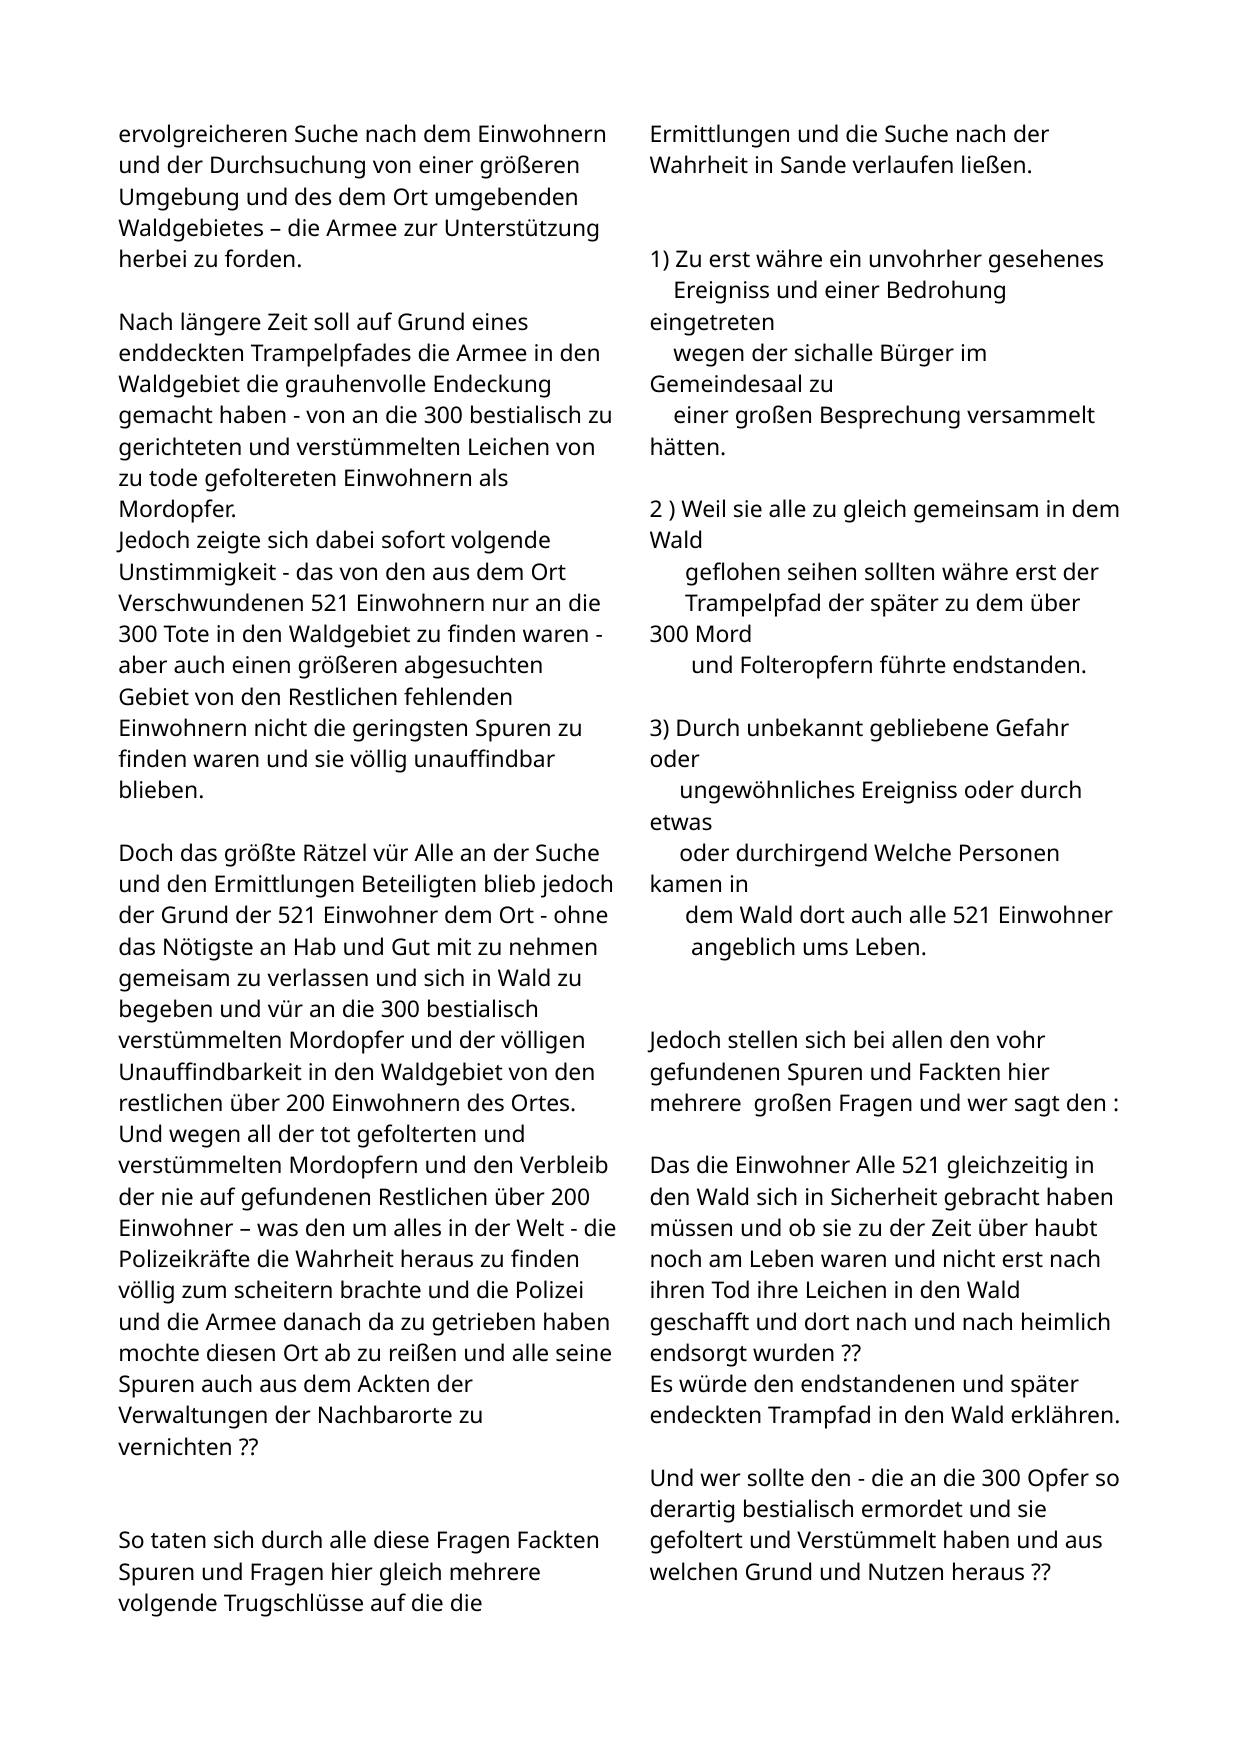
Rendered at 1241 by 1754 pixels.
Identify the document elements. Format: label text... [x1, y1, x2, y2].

text Nach längere Zeit soll auf Grund eines enddeckten Trampelpfades die Armee in den Waldgebiet die grauhenvolle Endeckung gemacht haben - von an die 300 bestialisch zu gerichteten und verstümmelten Leichen von zu tode gefoltereten Einwohnern als Mordopfer. [118, 306, 620, 524]
text Jedoch zeigte sich dabei sofort volgende Unstimmigkeit - das von den aus dem Ort Verschwundenen 521 Einwohnern nur an die 300 Tote in den Waldgebiet zu finden waren - aber auch einen größeren abgesuchten Gebiet von den Restlichen fehlenden Einwohnern nicht die geringsten Spuren zu finden waren und sie völlig unauffindbar blieben. [118, 524, 620, 806]
text 1) Zu erst währe ein unvohrher gesehenes [649, 243, 1122, 274]
text So taten sich durch alle diese Fragen Fackten Spuren und Fragen hier gleich mehrere volgende Trugschlüsse auf die die [118, 1524, 620, 1618]
text wegen der sichalle Bürger im Gemeindesaal zu [649, 337, 1122, 399]
text Ermittlungen und die Suche nach der Wahrheit in Sande verlaufen ließen. [649, 118, 1122, 181]
text Ereigniss und einer Bedrohung eingetreten [649, 274, 1122, 337]
text Und wegen all der tot gefolterten und verstümmelten Mordopfern und den Verbleib der nie auf gefundenen Restlichen über 200 Einwohner – was den um alles in der Welt - die Polizeikräfte die Wahrheit heraus zu finden völlig zum scheitern brachte und die Polizei und die Armee danach da zu getrieben haben mochte diesen Ort ab zu reißen und alle seine Spuren auch aus dem Ackten der Verwaltungen der Nachbarorte zu vernichten ?? [118, 1118, 620, 1462]
text Doch das größte Rätzel vür Alle an der Suche und den Ermittlungen Beteiligten blieb jedoch der Grund der 521 Einwohner dem Ort - ohne das Nötigste an Hab und Gut mit zu nehmen gemeisam zu verlassen und sich in Wald zu begeben und vür an die 300 bestialisch verstümmelten Mordopfer und der völligen Unauffindbarkeit in den Waldgebiet von den restlichen über 200 Einwohnern des Ortes. [118, 837, 620, 1118]
text Und wer sollte den - die an die 300 Opfer so derartig bestialisch ermordet und sie gefoltert und Verstümmelt haben und aus welchen Grund und Nutzen heraus ?? [649, 1462, 1122, 1587]
text ungewöhnliches Ereigniss oder durch etwas [649, 774, 1122, 837]
text einer großen Besprechung versammelt hätten. [649, 399, 1122, 462]
text 3) Durch unbekannt gebliebene Gefahr oder [649, 712, 1122, 774]
text angeblich ums Leben. [649, 931, 1122, 962]
text geflohen seihen sollten währe erst der [649, 556, 1122, 587]
text Das die Einwohner Alle 521 gleichzeitig in den Wald sich in Sicherheit gebracht haben müssen und ob sie zu der Zeit über haubt noch am Leben waren und nicht erst nach ihren Tod ihre Leichen in den Wald geschafft und dort nach und nach heimlich endsorgt wurden ?? [649, 1149, 1122, 1368]
text Es würde den endstandenen und später endeckten Trampfad in den Wald erklähren. [649, 1368, 1122, 1431]
text oder durchirgend Welche Personen kamen in [649, 837, 1122, 899]
text Jedoch stellen sich bei allen den vohr gefundenen Spuren und Fackten hier mehrere großen Fragen und wer sagt den : [649, 1024, 1122, 1118]
text 2 ) Weil sie alle zu gleich gemeinsam in dem Wald [649, 493, 1122, 556]
text dem Wald dort auch alle 521 Einwohner [649, 899, 1122, 931]
text Trampelpfad der später zu dem über 300 Mord [649, 587, 1122, 649]
text ervolgreicheren Suche nach dem Einwohnern und der Durchsuchung von einer größeren Umgebung und des dem Ort umgebenden Waldgebietes – die Armee zur Unterstützung herbei zu forden. [118, 118, 620, 274]
text und Folteropfern führte endstanden. [649, 649, 1122, 681]
